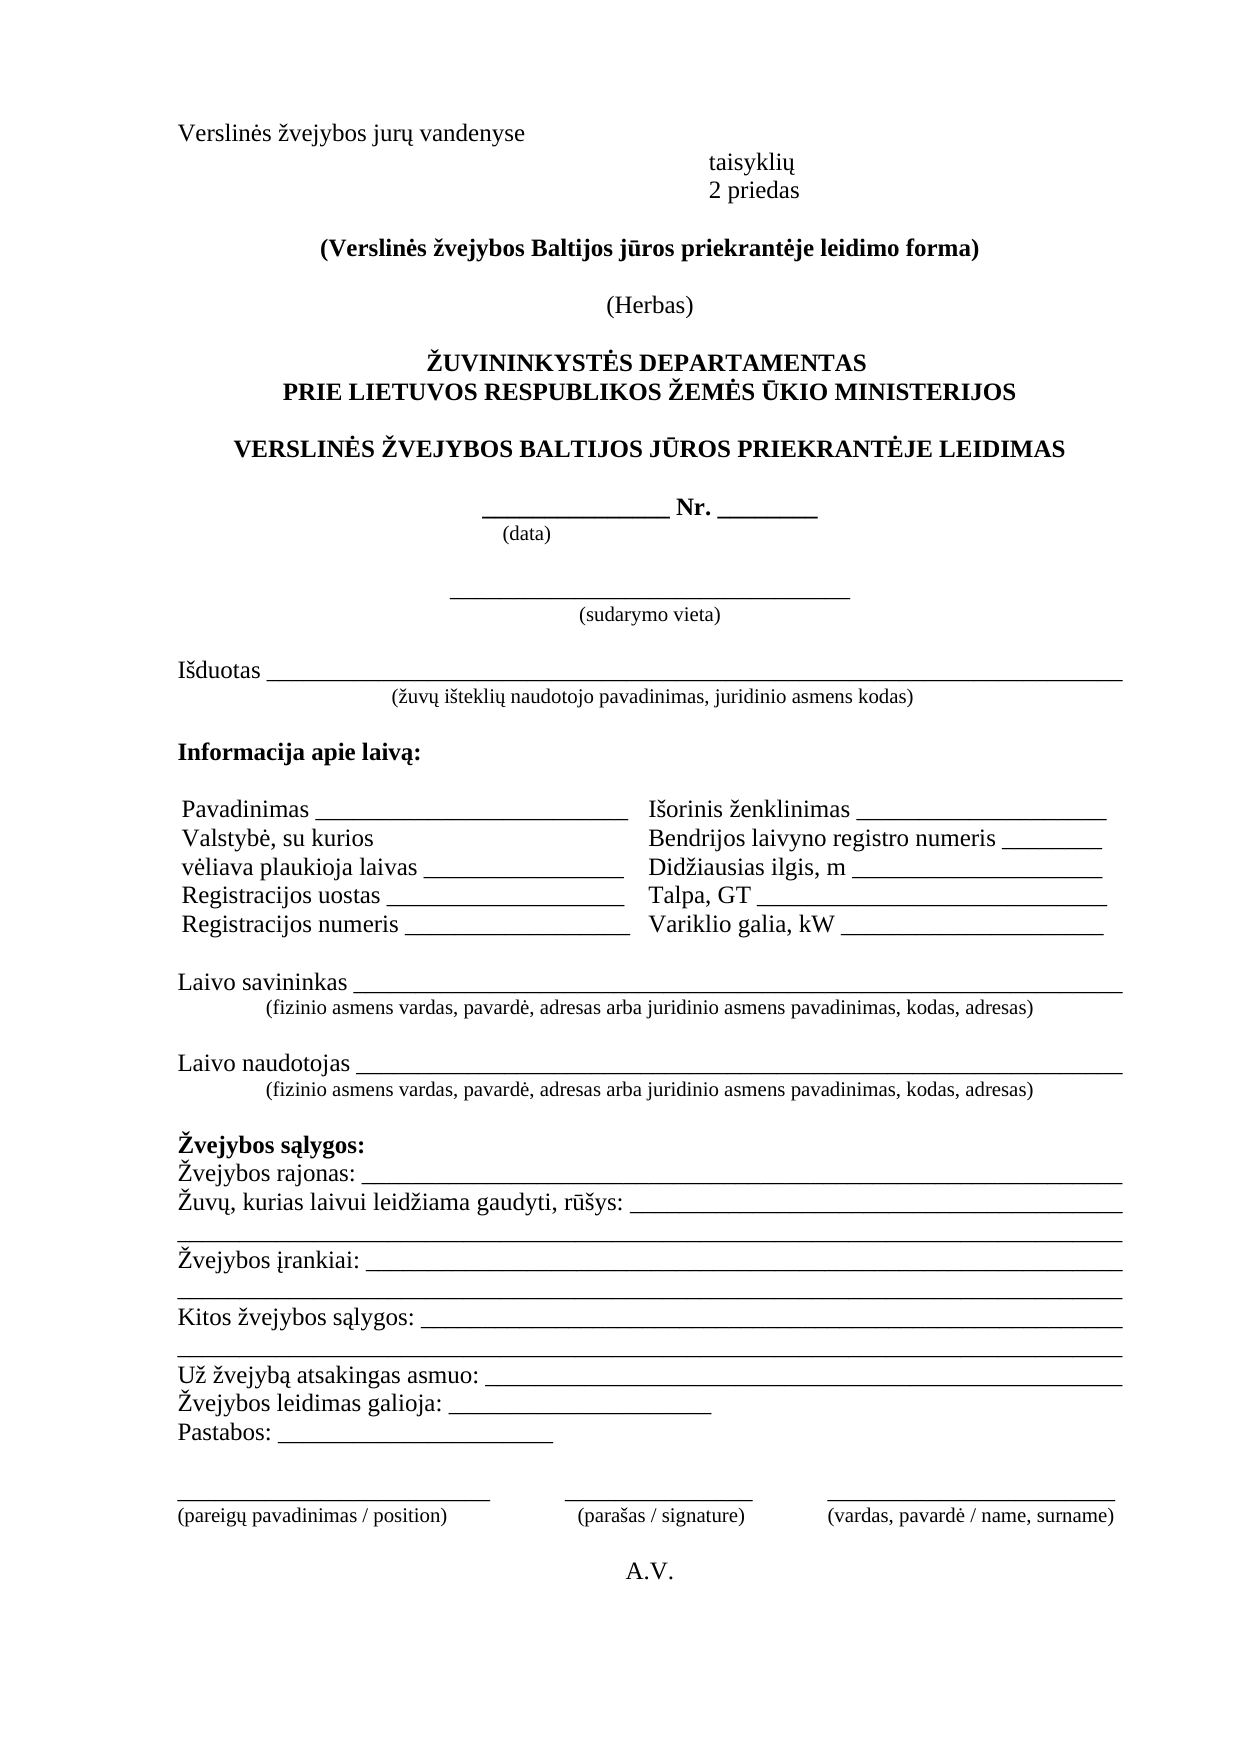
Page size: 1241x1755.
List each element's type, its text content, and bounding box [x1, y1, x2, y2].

text (fizinio asmens vardas, pavardė, adresas arba juridinio asmens pavadinimas, kodas, adresas) [177, 995, 1122, 1019]
text Pastabos: ______________________ [177, 1417, 1122, 1446]
text ŽUVININKYSTĖS DEPARTAMENTAS [177, 348, 1122, 377]
text 2 priedas [177, 176, 1122, 204]
text taisyklių [177, 147, 1122, 176]
text _________________________ _______________ _______________________ [177, 1475, 1122, 1503]
text Žvejybos leidimas galioja: _____________________ [177, 1388, 1122, 1417]
text Laivo naudotojas [177, 1048, 1122, 1077]
table_header Išorinis ženklinimas ____________________ [644, 794, 1122, 823]
text (data) [177, 521, 1122, 545]
table_cell Didžiausias ilgis, m ____________________ [644, 852, 1122, 880]
text (fizinio asmens vardas, pavardė, adresas arba juridinio asmens pavadinimas, kodas, adresas) [177, 1077, 1122, 1101]
text _ [177, 1273, 1122, 1298]
text Žuvų, kurias laivui leidžiama gaudyti, rūšys: [177, 1187, 1122, 1216]
text A.V. [177, 1556, 1122, 1585]
text (Verslinės žvejybos Baltijos jūros priekrantėje leidimo forma) [177, 233, 1122, 262]
text PRIE LIETUVOS RESPUBLIKOS ŽEMĖS ŪKIO MINISTERIJOS [177, 377, 1122, 406]
text Išduotas [177, 655, 1122, 684]
text Už žvejybą atsakingas asmuo: [177, 1360, 1122, 1388]
table_header Pavadinimas _________________________ [177, 794, 644, 823]
table_cell Talpa, GT ____________________________ [644, 880, 1122, 909]
text _ [177, 1331, 1122, 1356]
table_cell Bendrijos laivyno registro numeris ________ [644, 823, 1122, 852]
table_cell Variklio galia, kW _____________________ [644, 909, 1122, 938]
text Informacija apie laivą: [177, 737, 1122, 765]
table_cell Valstybė, su kurios vėliava plaukioja laivas ________________ [177, 823, 644, 880]
text ________________________________ [177, 573, 1122, 602]
text Žvejybos įrankiai: [177, 1245, 1122, 1273]
text _______________ Nr. ________ [177, 492, 1122, 521]
text (pareigų pavadinimas / position) (parašas / signature) (vardas, pavardė / name, surname) [177, 1503, 1122, 1527]
text Laivo savininkas [177, 967, 1122, 995]
text _ [177, 1216, 1122, 1241]
text VERSLINĖS ŽVEJYBOS BALTIJOS JŪROS PRIEKRANTĖJE LEIDIMAS [177, 434, 1122, 463]
text Verslinės žvejybos jurų vandenyse [177, 118, 1122, 147]
table_cell Registracijos uostas ___________________ [177, 880, 644, 909]
text (Herbas) [177, 291, 1122, 319]
text Žvejybos sąlygos: [177, 1130, 1122, 1158]
text (žuvų išteklių naudotojo pavadinimas, juridinio asmens kodas) [177, 684, 1122, 708]
text (sudarymo vieta) [177, 602, 1122, 626]
text Kitos žvejybos sąlygos: [177, 1302, 1122, 1331]
table_cell Registracijos numeris __________________ [177, 909, 644, 938]
text Žvejybos rajonas: [177, 1158, 1122, 1187]
